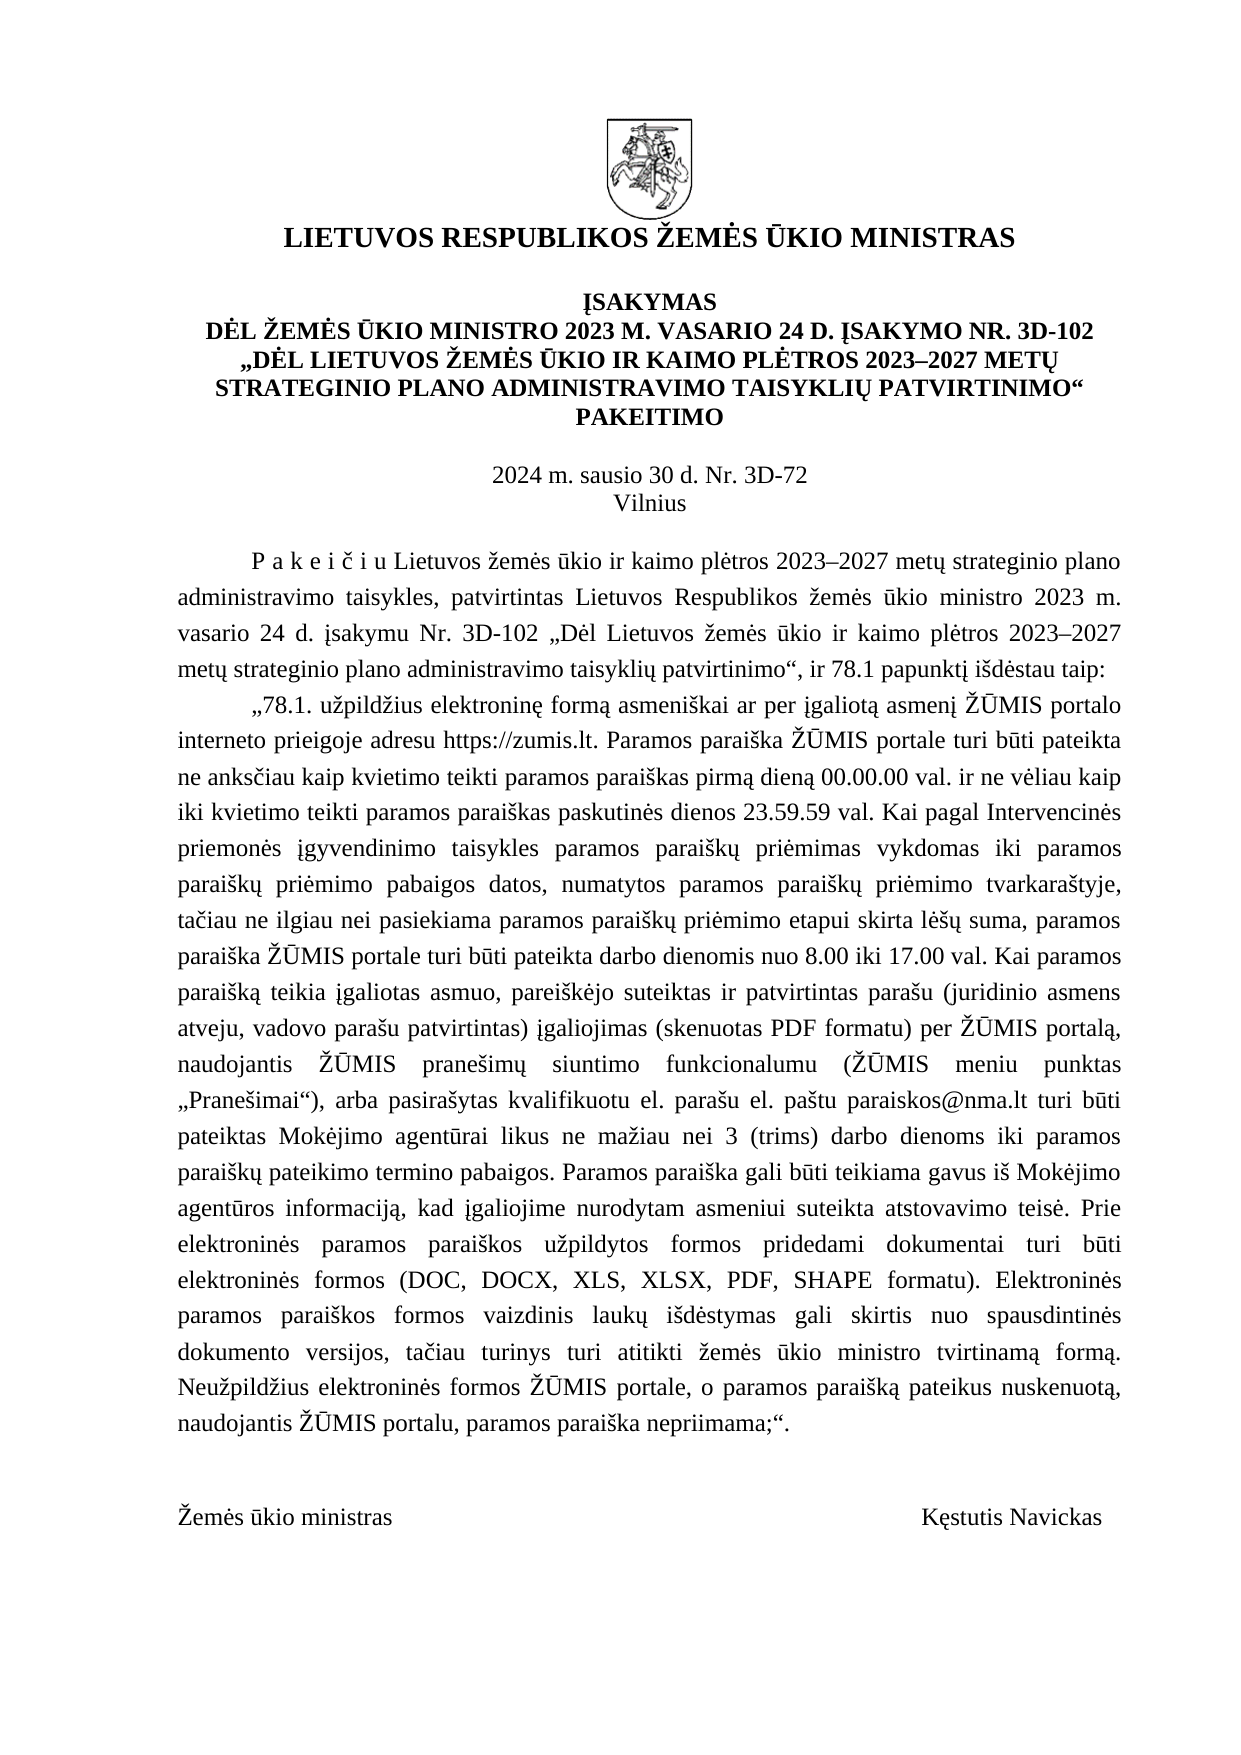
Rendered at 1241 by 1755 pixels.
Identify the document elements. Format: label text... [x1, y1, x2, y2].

text Žemės ūkio ministras Kęstutis Navickas [177, 1502, 1122, 1531]
text Vilnius [177, 488, 1122, 517]
text „78.1. užpildžius elektroninę formą asmeniškai ar per įgaliotą asmenį ŽŪMIS portalo interneto prieigoje adresu https://zumis.lt. Paramos paraiška ŽŪMIS portale turi būti pateikta ne anksčiau kaip kvietimo teikti paramos paraiškas pirmą dieną 00.00.00 val. ir ne vėliau kaip iki kvietimo teikti paramos paraiškas paskutinės dienos 23.59.59 val. Kai pagal Intervencinės priemonės įgyvendinimo taisykles paramos paraiškų priėmimas vykdomas iki paramos paraiškų priėmimo pabaigos datos, numatytos paramos paraiškų priėmimo tvarkaraštyje, tačiau ne ilgiau nei pasiekiama paramos paraiškų priėmimo etapui skirta lėšų suma, paramos paraiška ŽŪMIS portale turi būti pateikta darbo dienomis nuo 8.00 iki 17.00 val. Kai paramos paraišką teikia įgaliotas asmuo, pareiškėjo suteiktas ir patvirtintas parašu (juridinio asmens atveju, vadovo parašu patvirtintas) įgaliojimas (skenuotas PDF formatu) per ŽŪMIS portalą, naudojantis ŽŪMIS pranešimų siuntimo funkcionalumu (ŽŪMIS meniu punktas „Pranešimai“), arba pasirašytas kvalifikuotu el. parašu el. paštu paraiskos@nma.lt turi būti pateiktas Mokėjimo agentūrai likus ne mažiau nei 3 (trims) darbo dienoms iki paramos paraiškų pateikimo termino pabaigos. Paramos paraiška gali būti teikiama gavus iš Mokėjimo agentūros informaciją, kad įgaliojime nurodytam asmeniui suteikta atstovavimo teisė. Prie elektroninės paramos paraiškos užpildytos formos pridedami dokumentai turi būti elektroninės formos (DOC, DOCX, XLS, XLSX, PDF, SHAPE formatu). Elektroninės paramos paraiškos formos vaizdinis laukų išdėstymas gali skirtis nuo spausdintinės dokumento versijos, tačiau turinys turi atitikti žemės ūkio ministro tvirtinamą formą. Neužpildžius elektroninės formos ŽŪMIS portale, o paramos paraišką pateikus nuskenuotą, naudojantis ŽŪMIS portalu, paramos paraiška nepriimama;“. [177, 690, 1122, 1437]
text 2024 m. sausio 30 d. Nr. 3D-72 [177, 460, 1122, 488]
text P a k e i č i u Lietuvos žemės ūkio ir kaimo plėtros 2023–2027 metų strateginio plano administravimo taisykles, patvirtintas Lietuvos Respublikos žemės ūkio ministro 2023 m. vasario 24 d. įsakymu Nr. 3D-102 „Dėl Lietuvos žemės ūkio ir kaimo plėtros 2023–2027 metų strateginio plano administravimo taisyklių patvirtinimo“, ir 78.1 papunktį išdėstau taip: [177, 546, 1122, 682]
text ĮSAKYMAS [177, 287, 1122, 316]
text DĖL ŽEMĖS ŪKIO MINISTRO 2023 M. VASARIO 24 D. ĮSAKYMO NR. 3D-102 „DĖL LIETUVOS ŽEMĖS ŪKIO IR KAIMO PLĖTROS 2023–2027 METŲ STRATEGINIO PLANO ADMINISTRAVIMO TAISYKLIŲ PATVIRTINIMO“ PAKEITIMO [177, 316, 1122, 431]
text LIETUVOS RESPUBLIKOS ŽEMĖS ŪKIO MINISTRAS [177, 220, 1122, 254]
